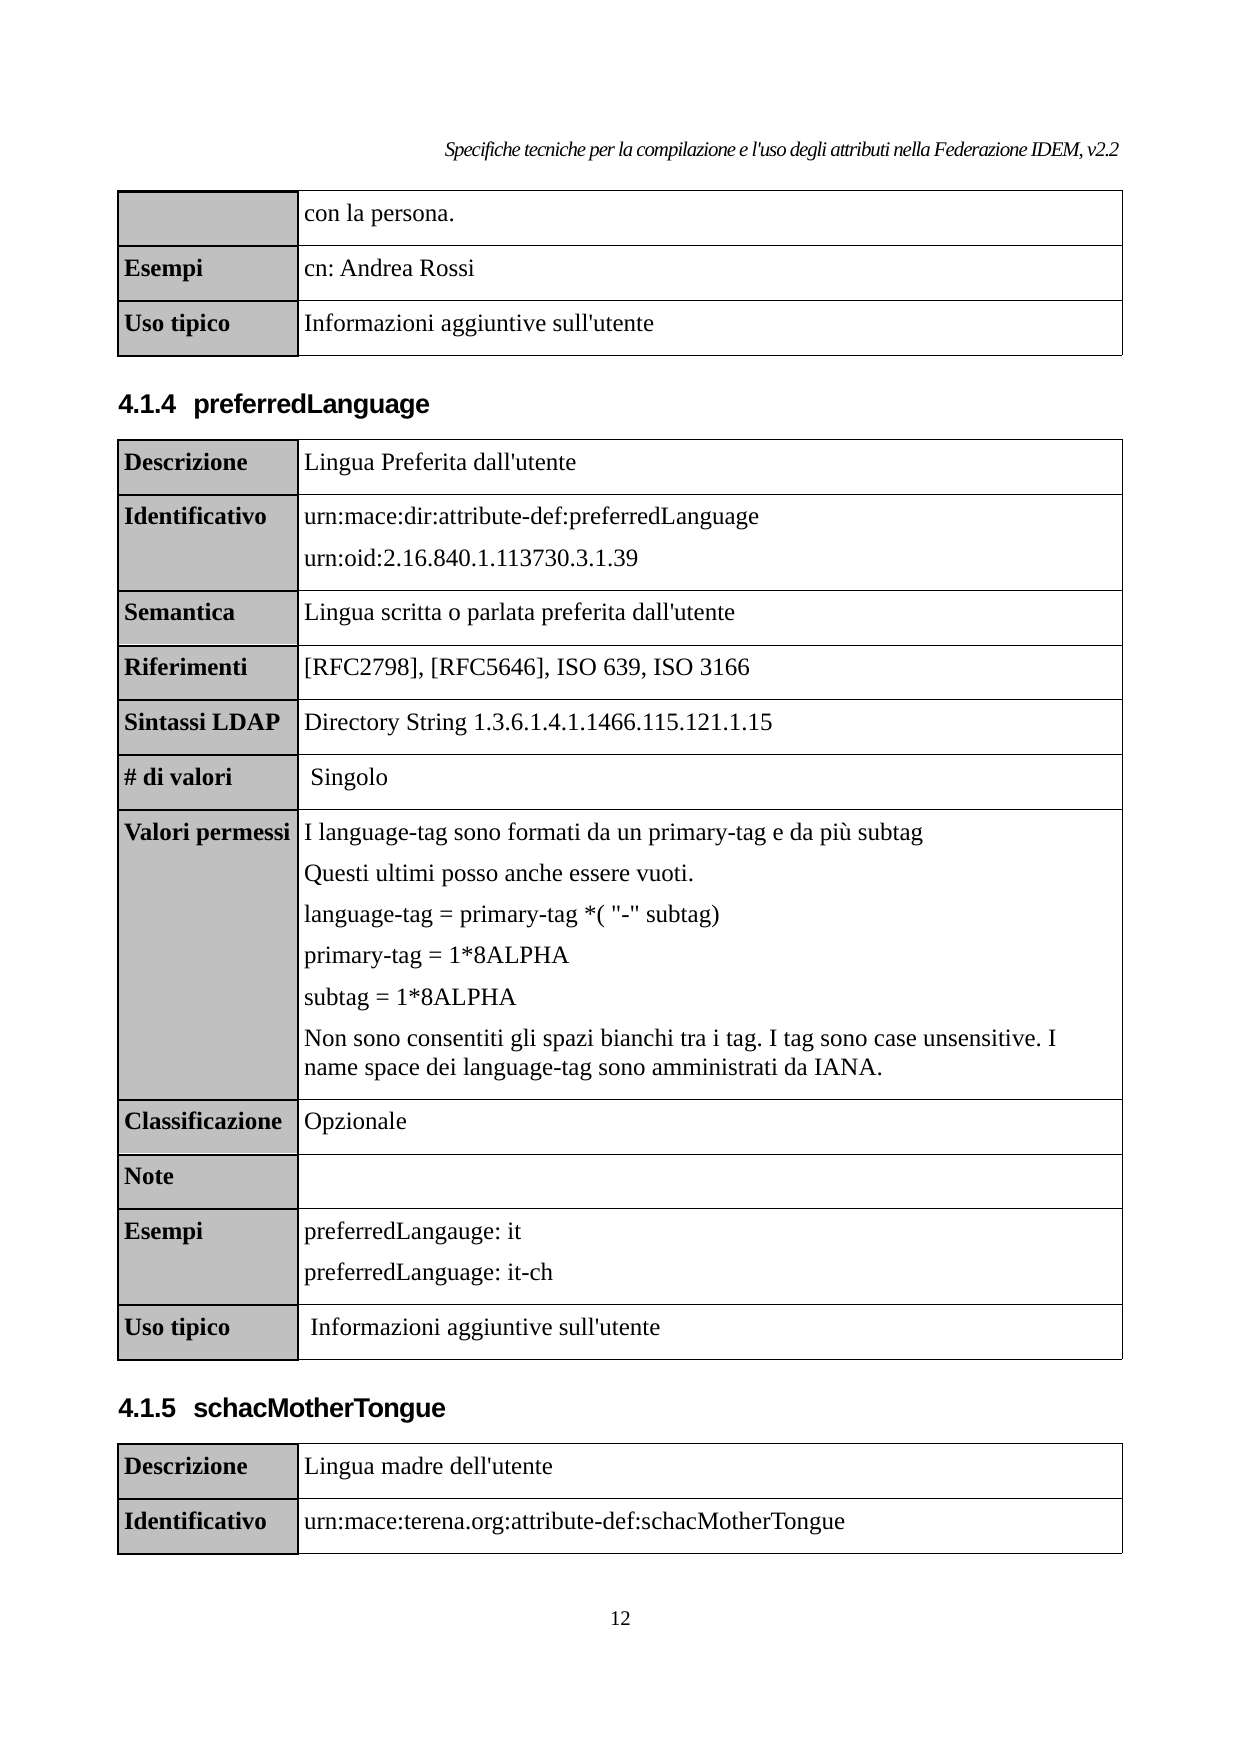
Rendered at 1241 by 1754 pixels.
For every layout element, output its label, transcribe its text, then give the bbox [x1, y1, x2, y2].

table_cell Uso tipico [119, 1306, 297, 1359]
table_cell Identificativo [119, 496, 297, 590]
table_cell Informazioni aggiuntive sull'utente [299, 301, 1122, 355]
table_cell Lingua scritta o parlata preferita dall'utente [299, 591, 1122, 644]
table_cell Opzionale [299, 1100, 1122, 1153]
table_header Lingua madre dell'utente [299, 1444, 1122, 1498]
subtitle schacMotherTongue [118, 1392, 1122, 1424]
table_cell [299, 1155, 1122, 1208]
table_cell Sintassi LDAP [119, 701, 297, 754]
table_cell Valori permessi [119, 811, 297, 1099]
table_cell [RFC2798], [RFC5646], ISO 639, ISO 3166 [299, 646, 1122, 699]
table_cell Note [119, 1156, 297, 1208]
table_cell preferredLangauge: it preferredLanguage: it-ch [299, 1209, 1122, 1304]
table_cell Uso tipico [119, 302, 297, 355]
table_cell urn:mace:terena.org:attribute-def:schacMotherTongue [299, 1499, 1122, 1553]
table_cell Esempi [119, 247, 297, 300]
subtitle preferredLanguage [118, 388, 1122, 419]
table_header Descrizione [119, 1445, 297, 1498]
table_header Descrizione [119, 441, 297, 494]
table_cell [119, 193, 297, 245]
table_cell # di valori [119, 756, 297, 809]
table_cell Semantica [119, 592, 297, 644]
table_header Lingua Preferita dall'utente [299, 440, 1122, 494]
table_cell I language-tag sono formati da un primary-tag e da più subtag Questi ultimi posso anche essere vuoti. language-tag = primary-tag *( "-" subtag) primary-tag = 1*8ALPHA subtag = 1*8ALPHA Non sono consentiti gli spazi bianchi tra i tag. I tag sono case unsensitive. I name space dei language-tag sono amministrati da IANA. [299, 810, 1122, 1099]
table_cell Singolo [299, 755, 1122, 809]
table_cell urn:mace:dir:attribute-def:preferredLanguage urn:oid:2.16.840.1.113730.3.1.39 [299, 495, 1122, 590]
table_cell Identificativo [119, 1500, 297, 1553]
table_cell con la persona. [299, 191, 1122, 245]
table_cell Directory String 1.3.6.1.4.1.1466.115.121.1.15 [299, 700, 1122, 754]
table_cell Classificazione [119, 1101, 297, 1153]
table_cell Esempi [119, 1210, 297, 1304]
table_cell Riferimenti [119, 647, 297, 699]
table_cell Informazioni aggiuntive sull'utente [299, 1305, 1122, 1359]
table_cell cn: Andrea Rossi [299, 246, 1122, 300]
